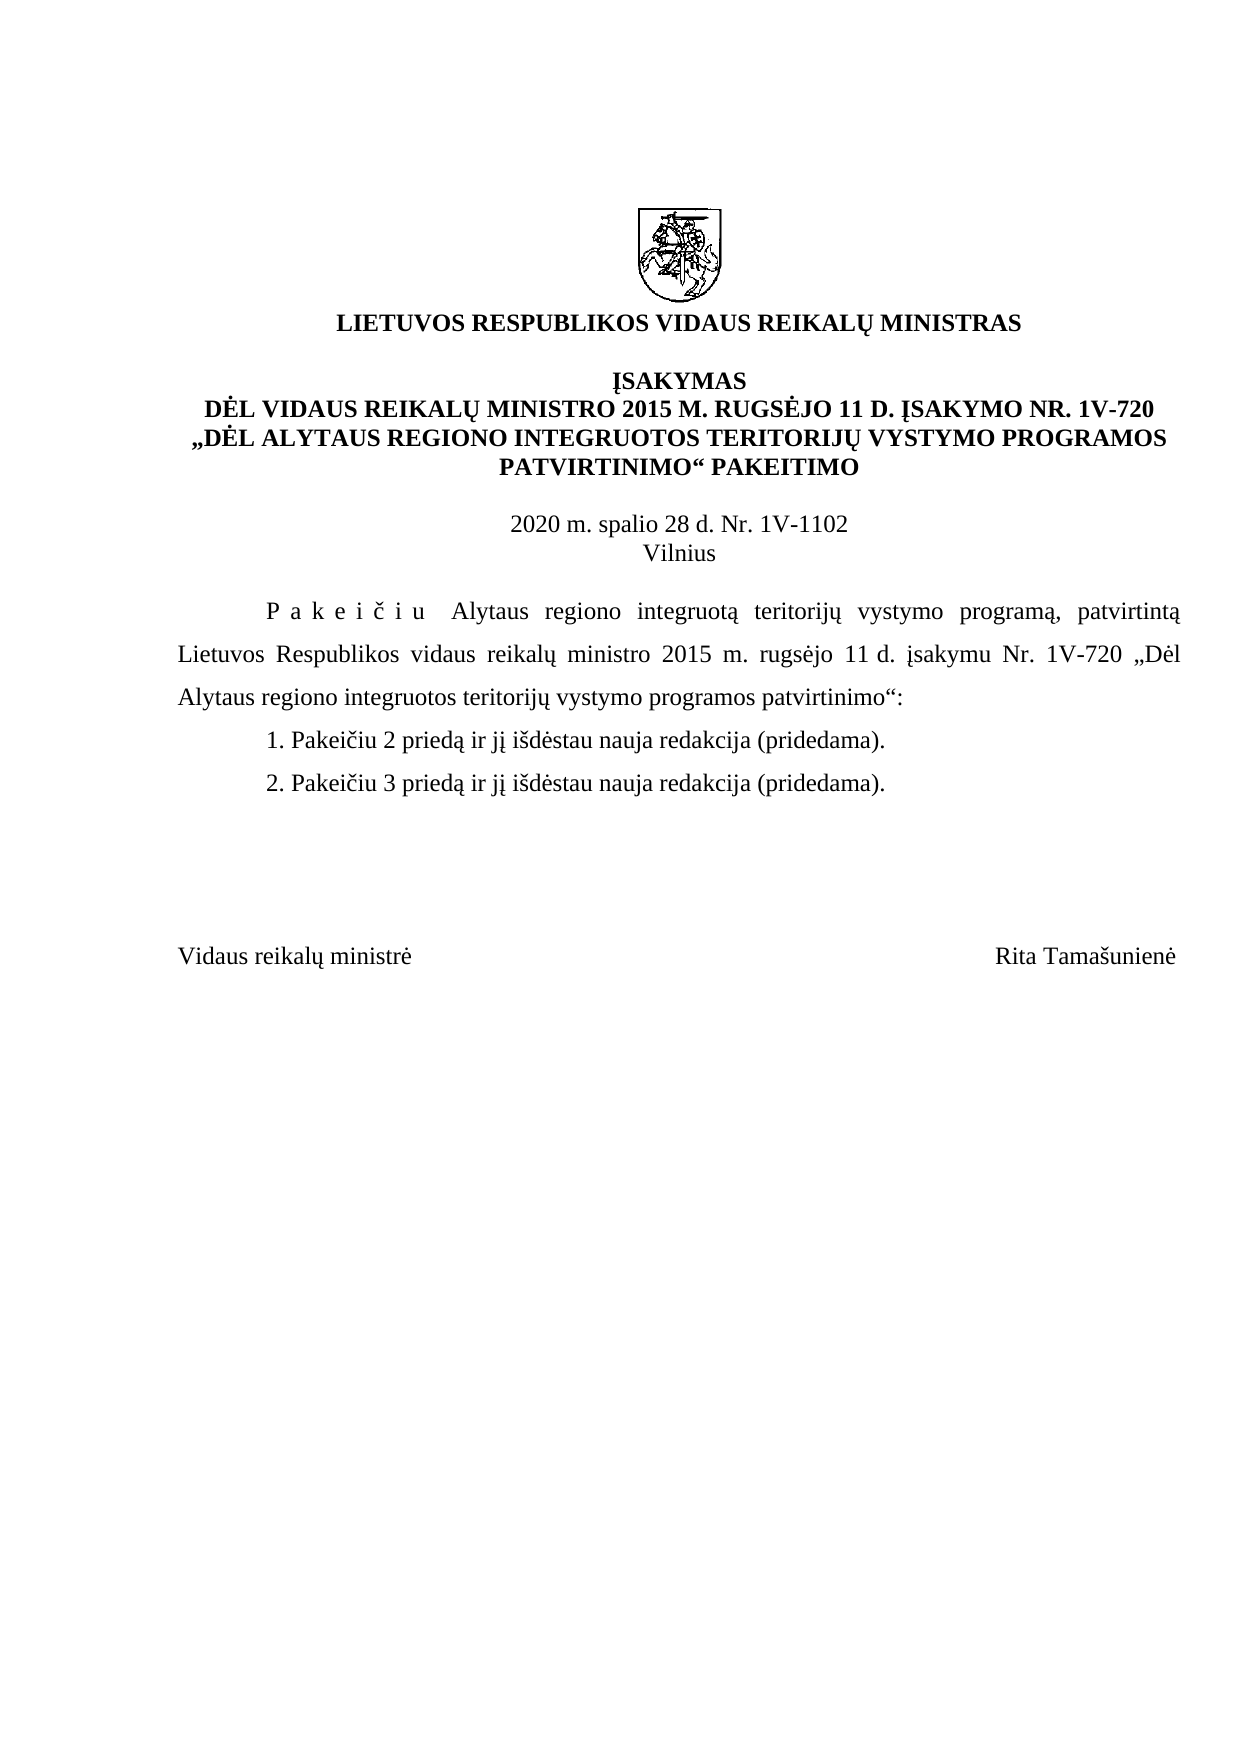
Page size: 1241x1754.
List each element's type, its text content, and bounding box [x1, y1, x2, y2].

text DĖL VIDAUS REIKALŲ MINISTRO 2015 m. RUGSĖJO 11 d. įsakymo nr. 1v-720 „dėl ALYTAUS REGIONO INTEGRUOTOS TERITORIJŲ VYSTYMO PROGRAMOS PATVIRTINIMO“ pakeitimo [177, 394, 1181, 481]
text 1. Pakeičiu 2 priedą ir jį išdėstau nauja redakcija (pridedama). [177, 725, 1181, 754]
text LIETUVOS RESPUBLIKOS VIDAUS REIKALŲ MINISTRAS [177, 308, 1181, 337]
text 2020 m. spalio 28 d. Nr. 1V-1102 [177, 509, 1181, 538]
text ĮSAKYMAS [177, 366, 1181, 394]
text 2. Pakeičiu 3 priedą ir jį išdėstau nauja redakcija (pridedama). [177, 768, 1181, 797]
text Vilnius [177, 538, 1181, 567]
text Pakeičiu Alytaus regiono integruotą teritorijų vystymo programą, patvirtintą Lietuvos Respublikos vidaus reikalų ministro 2015 m. rugsėjo 11 d. įsakymu Nr. 1V-720 „Dėl Alytaus regiono integruotos teritorijų vystymo programos patvirtinimo“: [177, 596, 1181, 711]
text Vidaus reikalų ministrė Rita Tamašunienė [177, 941, 1181, 969]
